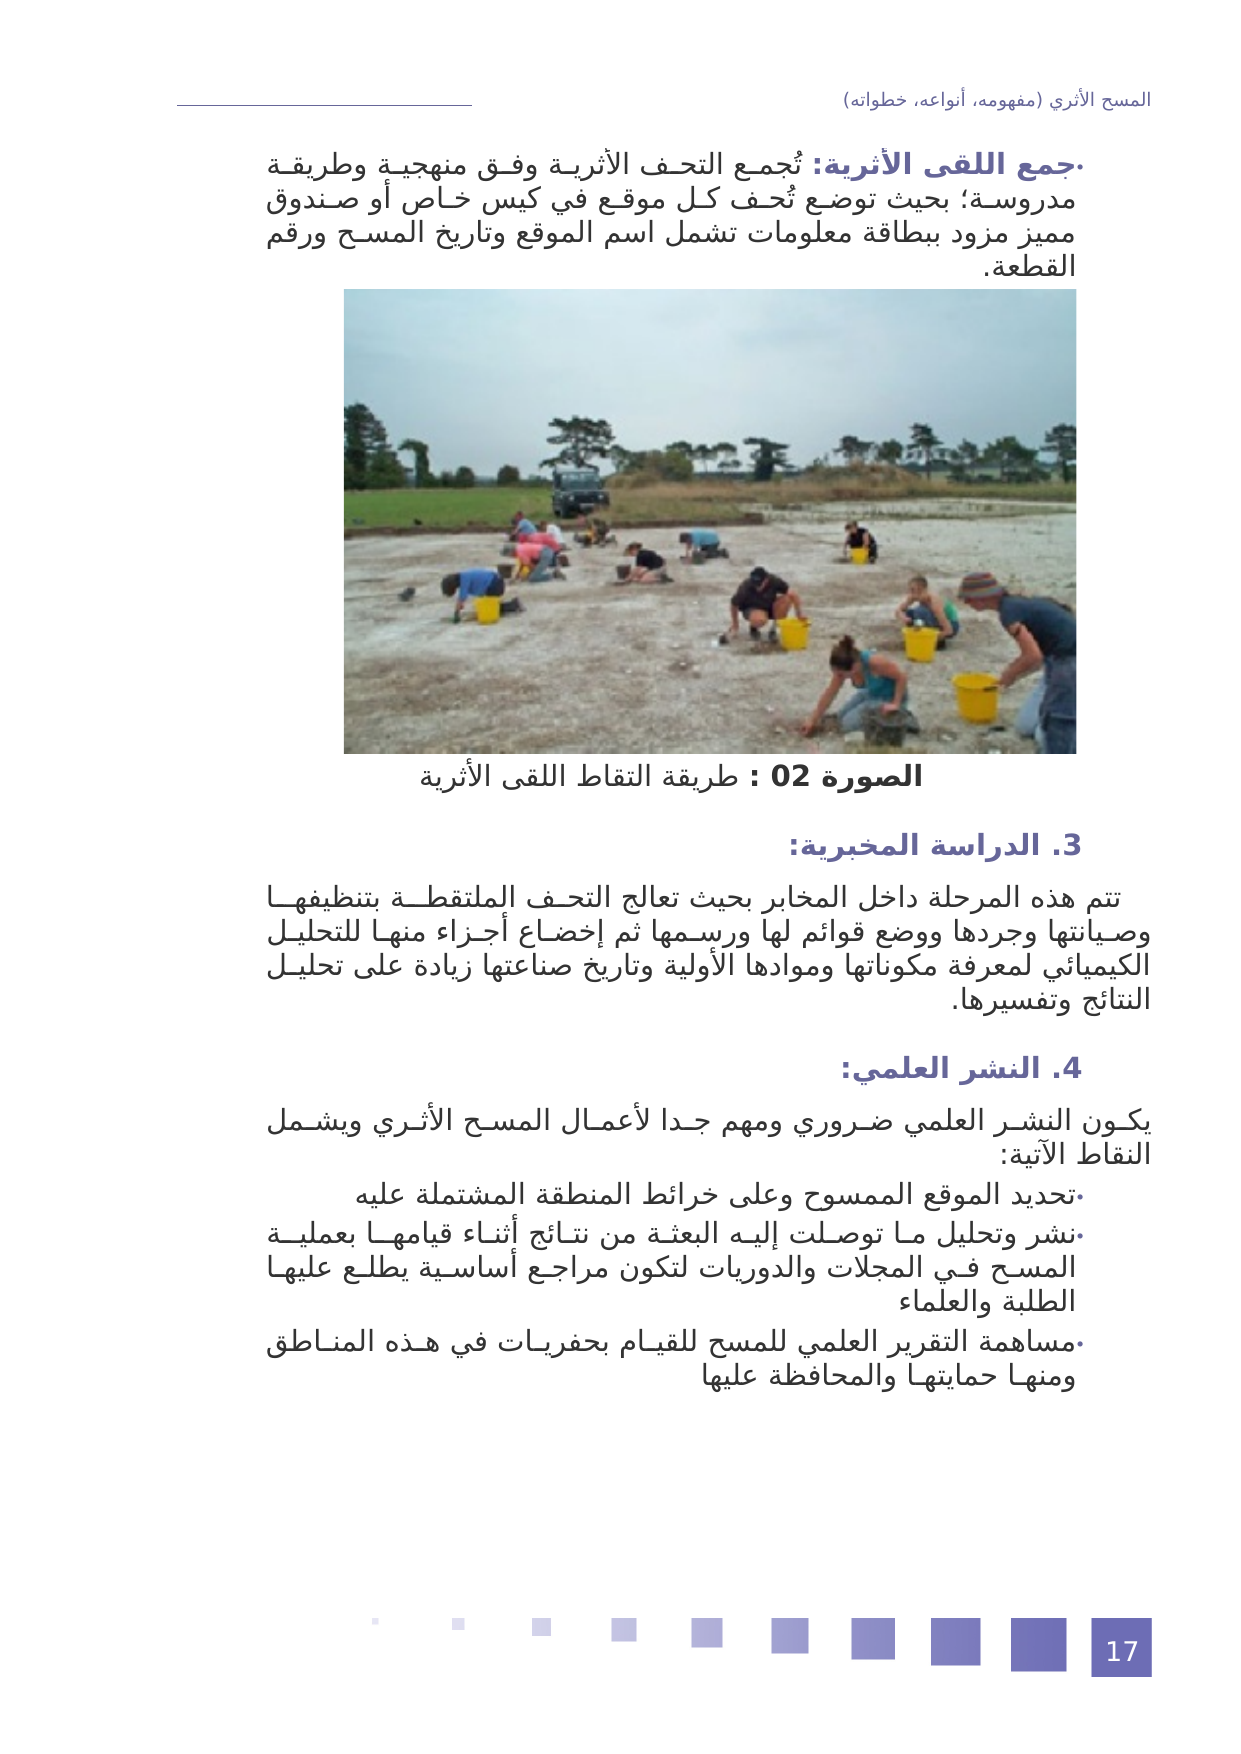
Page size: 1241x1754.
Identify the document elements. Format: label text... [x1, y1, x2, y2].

list نشر وتحليل ما توصلت إليه البعثة من نتائج أثناء قيامهـا بعمليـة المسـح فـي المجلات والدوريات لتكون مراجع أساسية يطلع عليها الطلبة والعلماء [266, 1217, 1114, 1319]
picture [177, 1618, 1152, 1677]
title الدراسة المخبرية: [266, 828, 1093, 862]
title النشر العلمي: [266, 1051, 1093, 1085]
list الصورة 02 : طريقة التقاط اللقى الأثرية [266, 759, 1114, 793]
list تحديد الموقع الممسوح وعلى خرائط المنطقة المشتملة عليه [266, 1177, 1114, 1211]
picture [343, 289, 1077, 754]
text يكون النشر العلمي ضروري ومهم جدا لأعمال المسح الأثري ويشمل النقاط الآتية: [266, 1103, 1152, 1171]
list جمع اللقى الأثرية: تُجمع التحف الأثرية وفق منهجية وطريقة مدروسة؛ بحيث توضع تُحف كل موقع في كيس خاص أو صندوق مميز مزود ببطاقة معلومات تشمل اسم الموقع وتاريخ المسح ورقم القطعة. [266, 124, 1114, 283]
list مساهمة التقرير العلمي للمسح للقيام بحفريات في هذه المناطق ومنهـا حمايتهـا والمحافظة عليها [266, 1325, 1114, 1393]
text تتم هذه المرحلة داخل المخابر بحيث تعالج التحف الملتقطـة بتنظيفهـا وصـيانتها وجردها ووضع قوائم لها ورسمها ثم إخضاع أجزاء منها للتحليل الكيميائي لمعرفة مكوناتها وموادها الأولية وتاريخ صناعتها زيادة على تحليل النتائج وتفسيرها. [266, 880, 1152, 1016]
